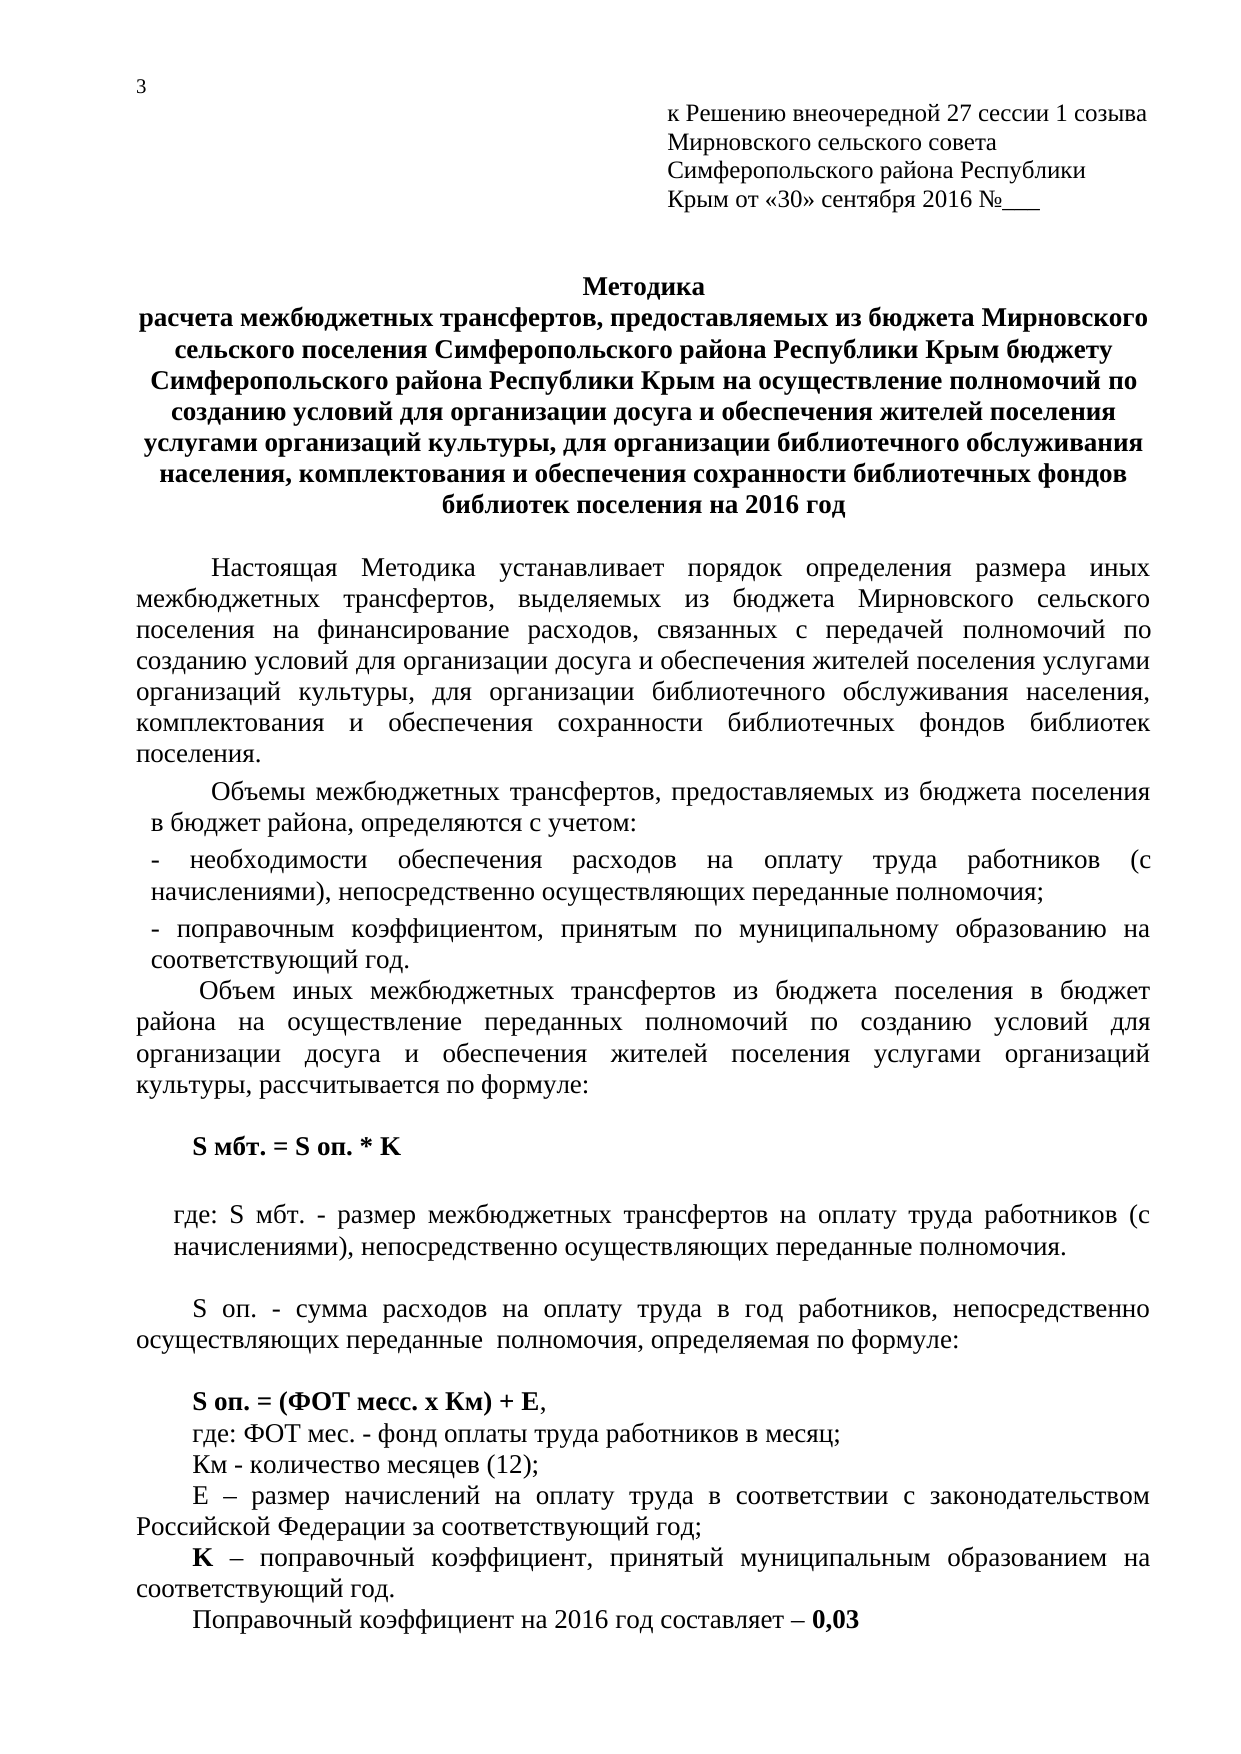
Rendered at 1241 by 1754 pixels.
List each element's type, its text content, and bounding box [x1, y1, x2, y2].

text где: S мбт. - размер межбюджетных трансфертов на оплату труда работников (с начислениями), непосредственно осуществляющих переданные полномочия. [173, 1199, 1152, 1261]
text K – поправочный коэффициент, принятый муниципальным образованием на соответствующий год. [136, 1541, 1152, 1603]
text - поправочным коэффициентом, принятым по муниципальному образованию на соответствующий год. [151, 912, 1152, 974]
text - необходимости обеспечения расходов на оплату труда работников (с начислениями), непосредственно осуществляющих переданные полномочия; [151, 843, 1152, 906]
text расчета межбюджетных трансфертов, предоставляемых из бюджета Мирновского сельского поселения Симферопольского района Республики Крым бюджету Симферопольского района Республики Крым на осуществление полномочий по созданию условий для организации досуга и обеспечения жителей поселения услугами организаций культуры, для организации библиотечного обслуживания населения, комплектования и обеспечения сохранности библиотечных фондов библиотек поселения на 2016 год [136, 302, 1152, 519]
text Км - количество месяцев (12); [136, 1448, 1152, 1479]
text S мбт. = S оп. * K [136, 1130, 1152, 1161]
text Объемы межбюджетных трансфертов, предоставляемых из бюджета поселения в бюджет района, определяются с учетом: [151, 775, 1152, 837]
text Объем иных межбюджетных трансфертов из бюджета поселения в бюджет района на осуществление переданных полномочий по созданию условий для организации досуга и обеспечения жителей поселения услугами организаций культуры, рассчитывается по формуле: [136, 974, 1152, 1099]
text к Решению внеочередной 27 сессии 1 созыва Мирновского сельского совета Симферопольского района Республики Крым от «30» сентября 2016 №___ [667, 98, 1152, 213]
text S оп. = (ФОТ месс. x Км) + Е, [136, 1386, 1152, 1417]
text Поправочный коэффициент на 2016 год составляет – 0,03 [136, 1603, 1152, 1635]
text Методика [136, 270, 1152, 302]
text где: ФОТ мес. - фонд оплаты труда работников в месяц; [136, 1417, 1152, 1448]
text Е – размер начислений на оплату труда в соответствии с законодательством Российской Федерации за соответствующий год; [136, 1479, 1152, 1541]
text S оп. - сумма расходов на оплату труда в год работников, непосредственно осуществляющих переданные полномочия, определяемая по формуле: [136, 1292, 1152, 1354]
text Настоящая Методика устанавливает порядок определения размера иных межбюджетных трансфертов, выделяемых из бюджета Мирновского сельского поселения на финансирование расходов, связанных с передачей полномочий по созданию условий для организации досуга и обеспечения жителей поселения услугами организаций культуры, для организации библиотечного обслуживания населения, комплектования и обеспечения сохранности библиотечных фондов библиотек поселения. [136, 551, 1152, 769]
